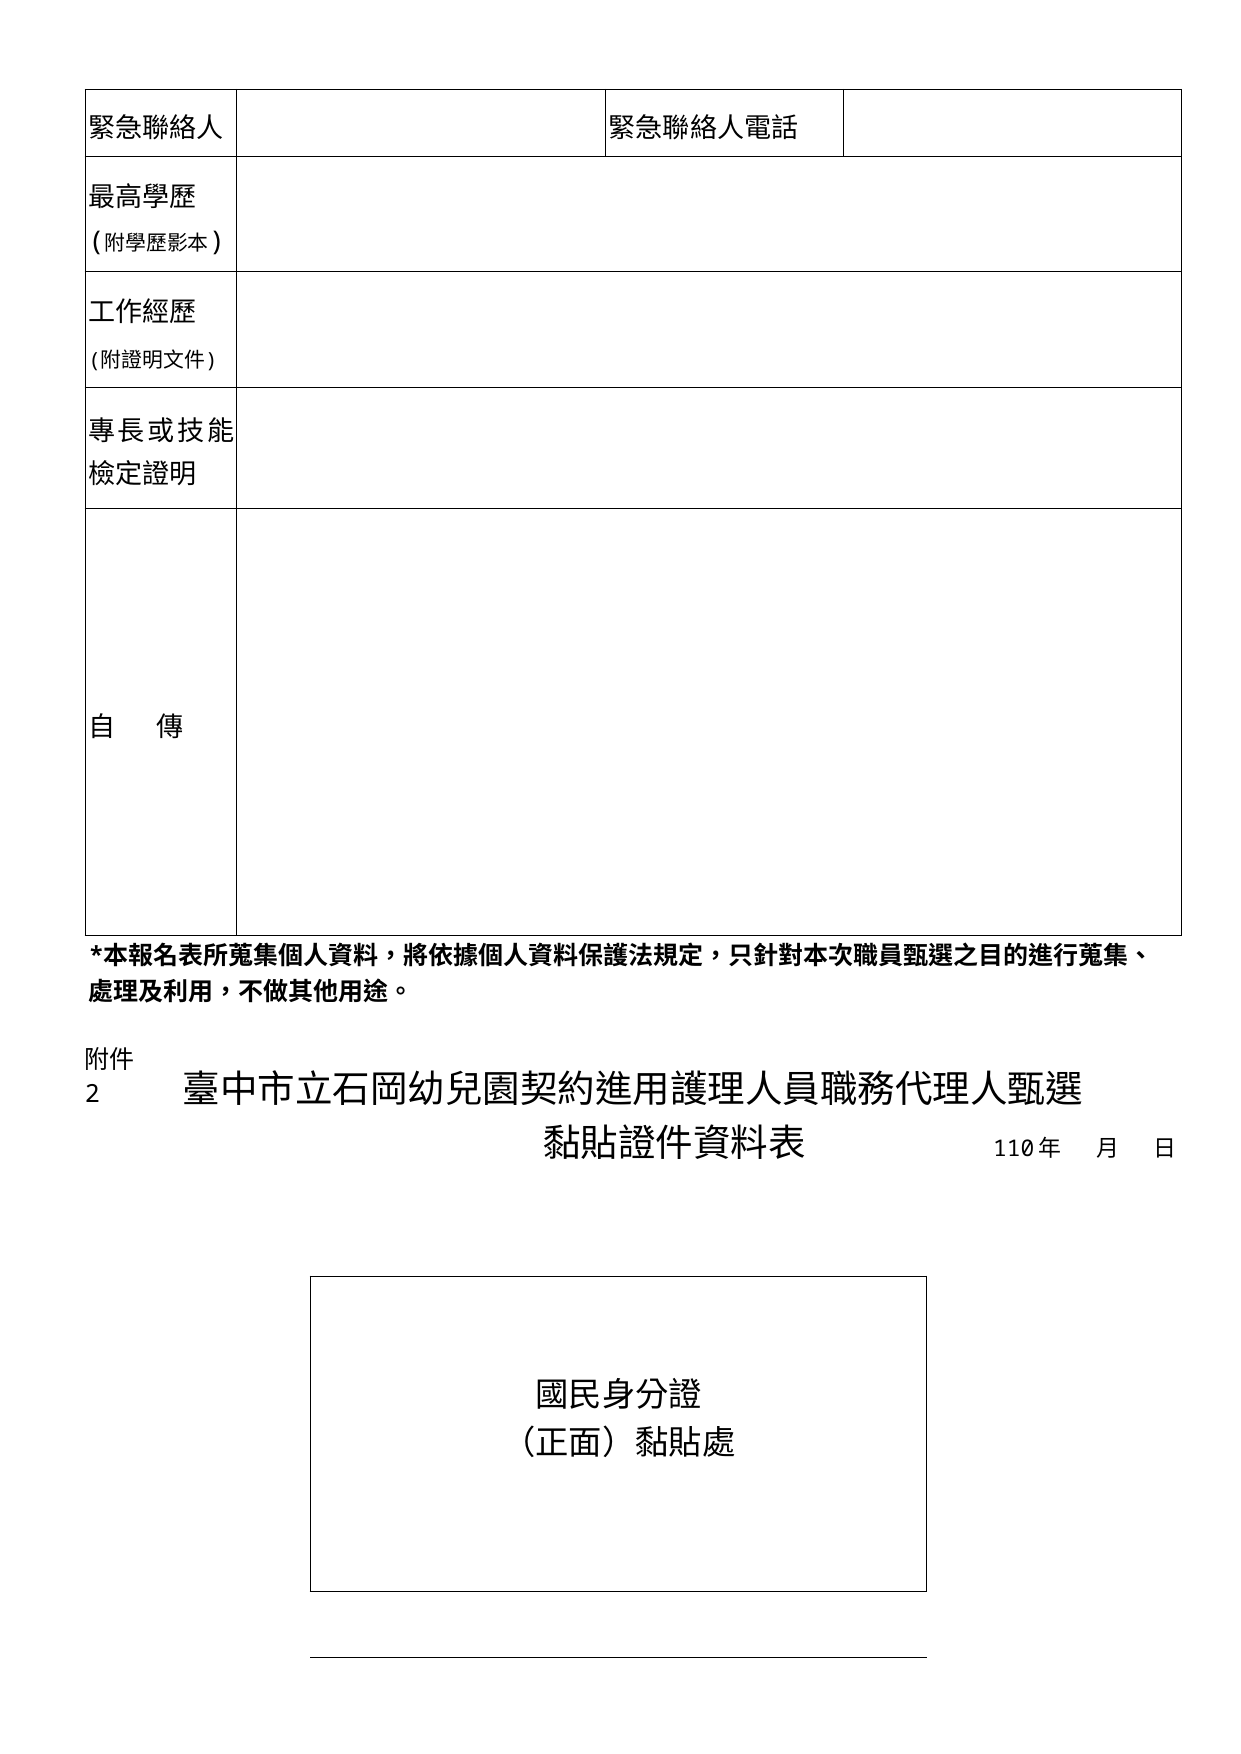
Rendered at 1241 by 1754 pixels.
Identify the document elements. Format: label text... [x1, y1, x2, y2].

table_cell [237, 157, 1181, 271]
text 臺中市立石岡幼兒園契約進用護理人員職務代理人甄選 [69, 1031, 1176, 1117]
text *本報名表所蒐集個人資料，將依據個人資料保護法規定，只針對本次職員甄選之目的進行蒐集、處理及利用，不做其他用途。 [89, 936, 1152, 1008]
table_cell [237, 272, 1181, 387]
table_cell [237, 90, 605, 156]
table_cell 最高學歷 (附學歷影本) [86, 157, 236, 271]
table_cell [237, 388, 1181, 508]
text 附件2 [84, 1039, 153, 1109]
table_header 國民身分證 （正面）黏貼處 [311, 1277, 926, 1591]
table_cell 工作經歷 (附證明文件) [86, 272, 236, 387]
table_cell 緊急聯絡人電話 [606, 90, 843, 156]
table_cell 專長或技能檢定證明 [86, 388, 236, 508]
table_cell 自 傳 [86, 509, 236, 934]
table_cell [237, 509, 1181, 934]
text 黏貼證件資料表 110年 月 日 [89, 1113, 1176, 1168]
table_cell [844, 90, 1181, 156]
table_cell 緊急聯絡人 [86, 90, 236, 156]
table_cell [310, 1592, 927, 1657]
